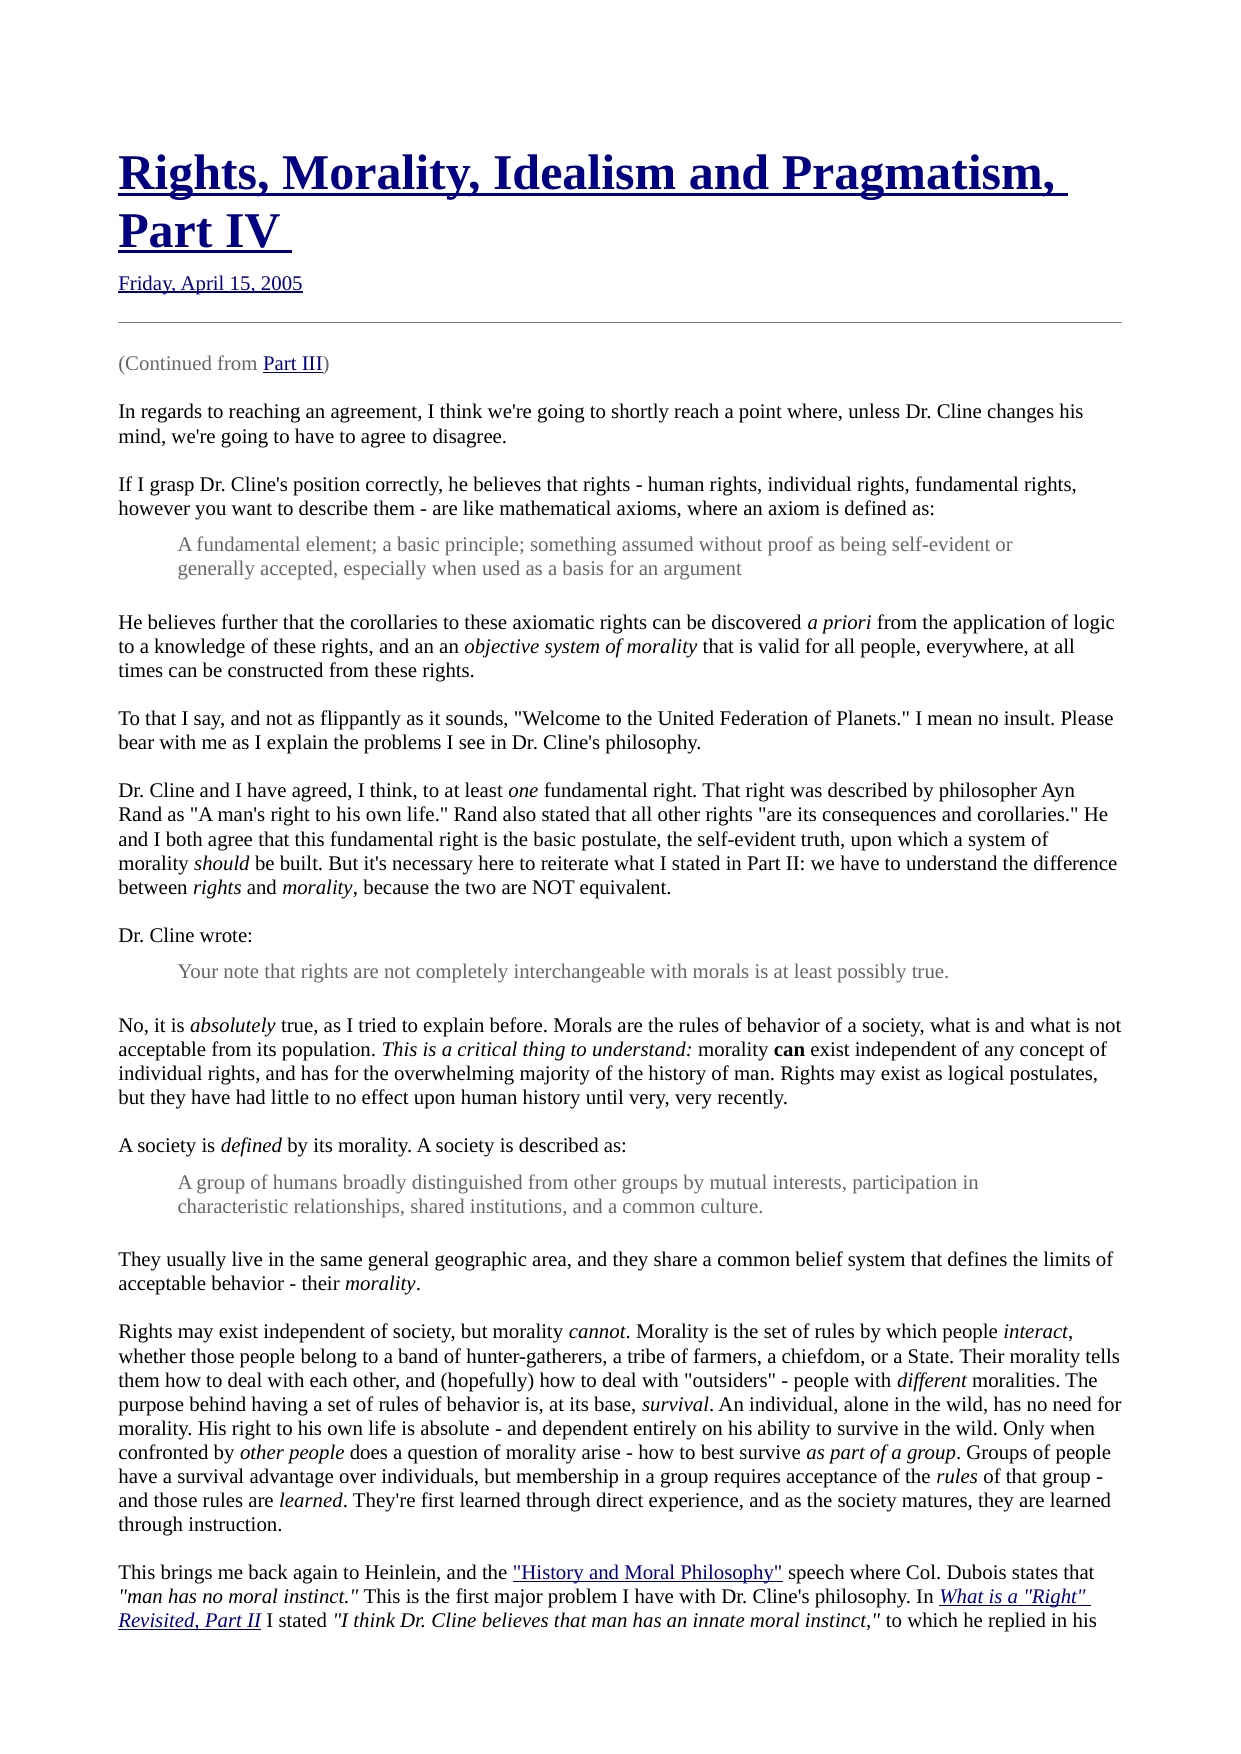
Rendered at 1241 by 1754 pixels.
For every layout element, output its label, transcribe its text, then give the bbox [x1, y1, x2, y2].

text A group of humans broadly distinguished from other groups by mutual interests, participation in characteristic relationships, shared institutions, and a common culture. [177, 1170, 1063, 1218]
text Friday, April 15, 2005 [118, 271, 1122, 295]
text No, it is absolutely true, as I tried to explain before. Morals are the rules of behavior of a society, what is and what is not acceptable from its population. This is a critical thing to understand: morality can exist independent of any concept of individual rights, and has for the overwhelming majority of the history of man. Rights may exist as logical postulates, but they have had little to no effect upon human history until very, very recently. A society is defined by its morality. A society is described as: [118, 1013, 1122, 1157]
subtitle Rights, Morality, Idealism and Pragmatism, Part IV [118, 143, 1122, 258]
text (Continued from Part III) In regards to reaching an agreement, I think we're going to shortly reach a point where, unless Dr. Cline changes his mind, we're going to have to agree to disagree. If I grasp Dr. Cline's position correctly, he believes that rights - human rights, individual rights, fundamental rights, however you want to describe them - are like mathematical axioms, where an axiom is defined as: [118, 351, 1122, 520]
text They usually live in the same general geographic area, and they share a common belief system that defines the limits of acceptable behavior - their morality. Rights may exist independent of society, but morality cannot. Morality is the set of rules by which people interact, whether those people belong to a band of hunter-gatherers, a tribe of farmers, a chiefdom, or a State. Their morality tells them how to deal with each other, and (hopefully) how to deal with "outsiders" - people with different moralities. The purpose behind having a set of rules of behavior is, at its base, survival. An individual, alone in the wild, has no need for morality. His right to his own life is absolute - and dependent entirely on his ability to survive in the wild. Only when confronted by other people does a question of morality arise - how to best survive as part of a group. Groups of people have a survival advantage over individuals, but membership in a group requires acceptance of the rules of that group - and those rules are learned. They're first learned through direct experience, and as the society matures, they are learned through instruction. This brings me back again to Heinlein, and the "History and Moral Philosophy" speech where Col. Dubois states that "man has no moral instinct." This is the first major problem I have with Dr. Cline's philosophy. In What is a "Right" Revisited, Part II I stated "I think Dr. Cline believes that man has an innate moral instinct," to which he replied in his [118, 1247, 1122, 1632]
text Your note that rights are not completely interchangeable with morals is at least possibly true. [177, 959, 1063, 983]
text A fundamental element; a basic principle; something assumed without proof as being self-evident or generally accepted, especially when used as a basis for an argument [177, 532, 1063, 580]
text He believes further that the corollaries to these axiomatic rights can be discovered a priori from the application of logic to a knowledge of these rights, and an an objective system of morality that is valid for all people, everywhere, at all times can be constructed from these rights. To that I say, and not as flippantly as it sounds, "Welcome to the United Federation of Planets." I mean no insult. Please bear with me as I explain the problems I see in Dr. Cline's philosophy. Dr. Cline and I have agreed, I think, to at least one fundamental right. That right was described by philosopher Ayn Rand as "A man's right to his own life." Rand also stated that all other rights "are its consequences and corollaries." He and I both agree that this fundamental right is the basic postulate, the self-evident truth, upon which a system of morality should be built. But it's necessary here to reiterate what I stated in Part II: we have to understand the difference between rights and morality, because the two are NOT equivalent. Dr. Cline wrote: [118, 610, 1122, 947]
